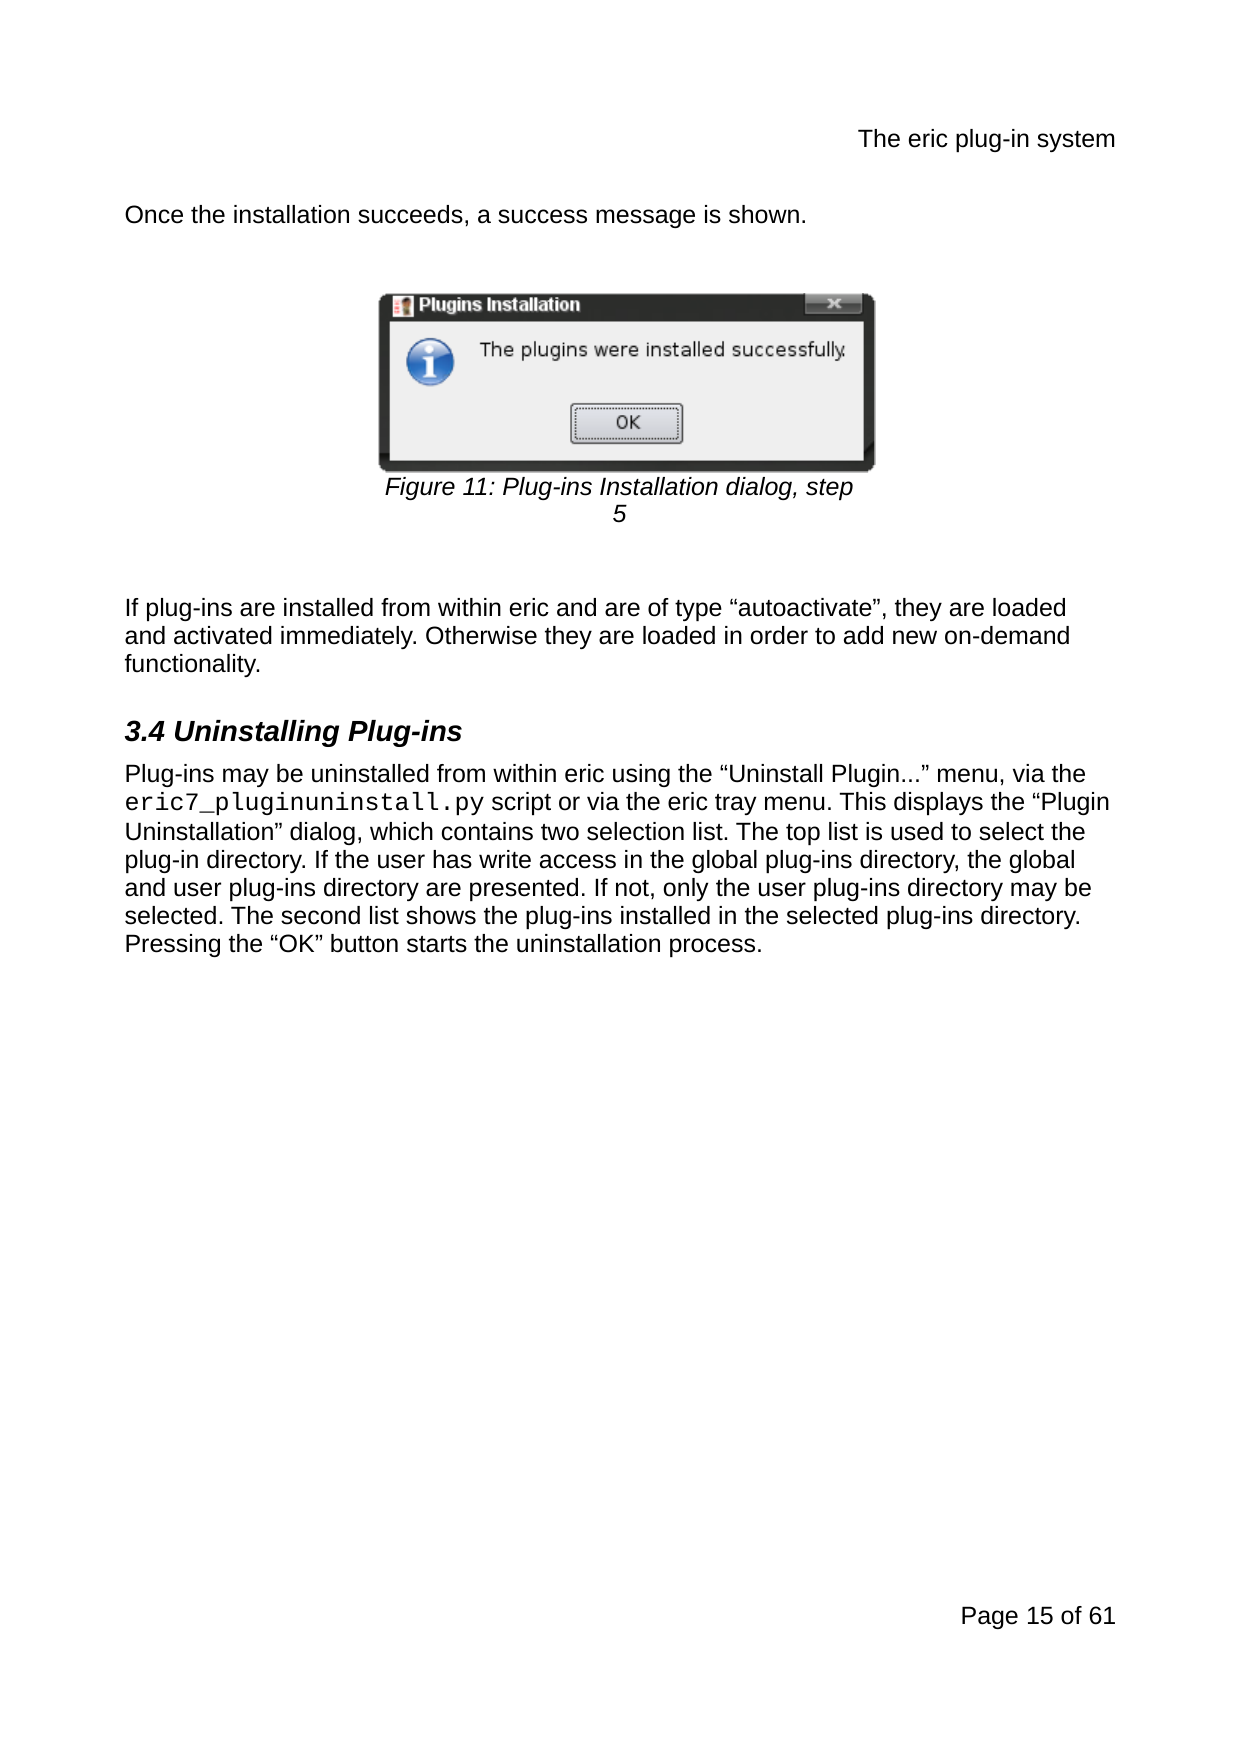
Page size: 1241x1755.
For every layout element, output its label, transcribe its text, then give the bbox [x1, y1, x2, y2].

text If plug-ins are installed from within eric and are of type “autoactivate”, they are loaded and activated immediately. Otherwise they are loaded in order to add new on-demand functionality. [118, 587, 1122, 677]
text Figure 11: Plug-ins Installation dialog, step 5 [372, 288, 869, 534]
text Plug-ins may be uninstalled from within eric using the “Uninstall Plugin...” menu, via the eric7_pluginuninstall.py script or via the eric tray menu. This displays the “Plugin Uninstallation” dialog, which contains two selection list. The top list is used to select the plug-in directory. If the user has write access in the global plug-ins directory, the global and user plug-ins directory are presented. If not, only the user plug-ins directory may be selected. The second list shows the plug-ins installed in the selected plug-ins directory. Pressing the “OK” button starts the uninstallation process. [118, 754, 1122, 958]
picture [378, 293, 876, 473]
subtitle Uninstalling Plug-ins [118, 709, 1122, 747]
text Once the installation succeeds, a success message is shown. [118, 194, 1122, 228]
